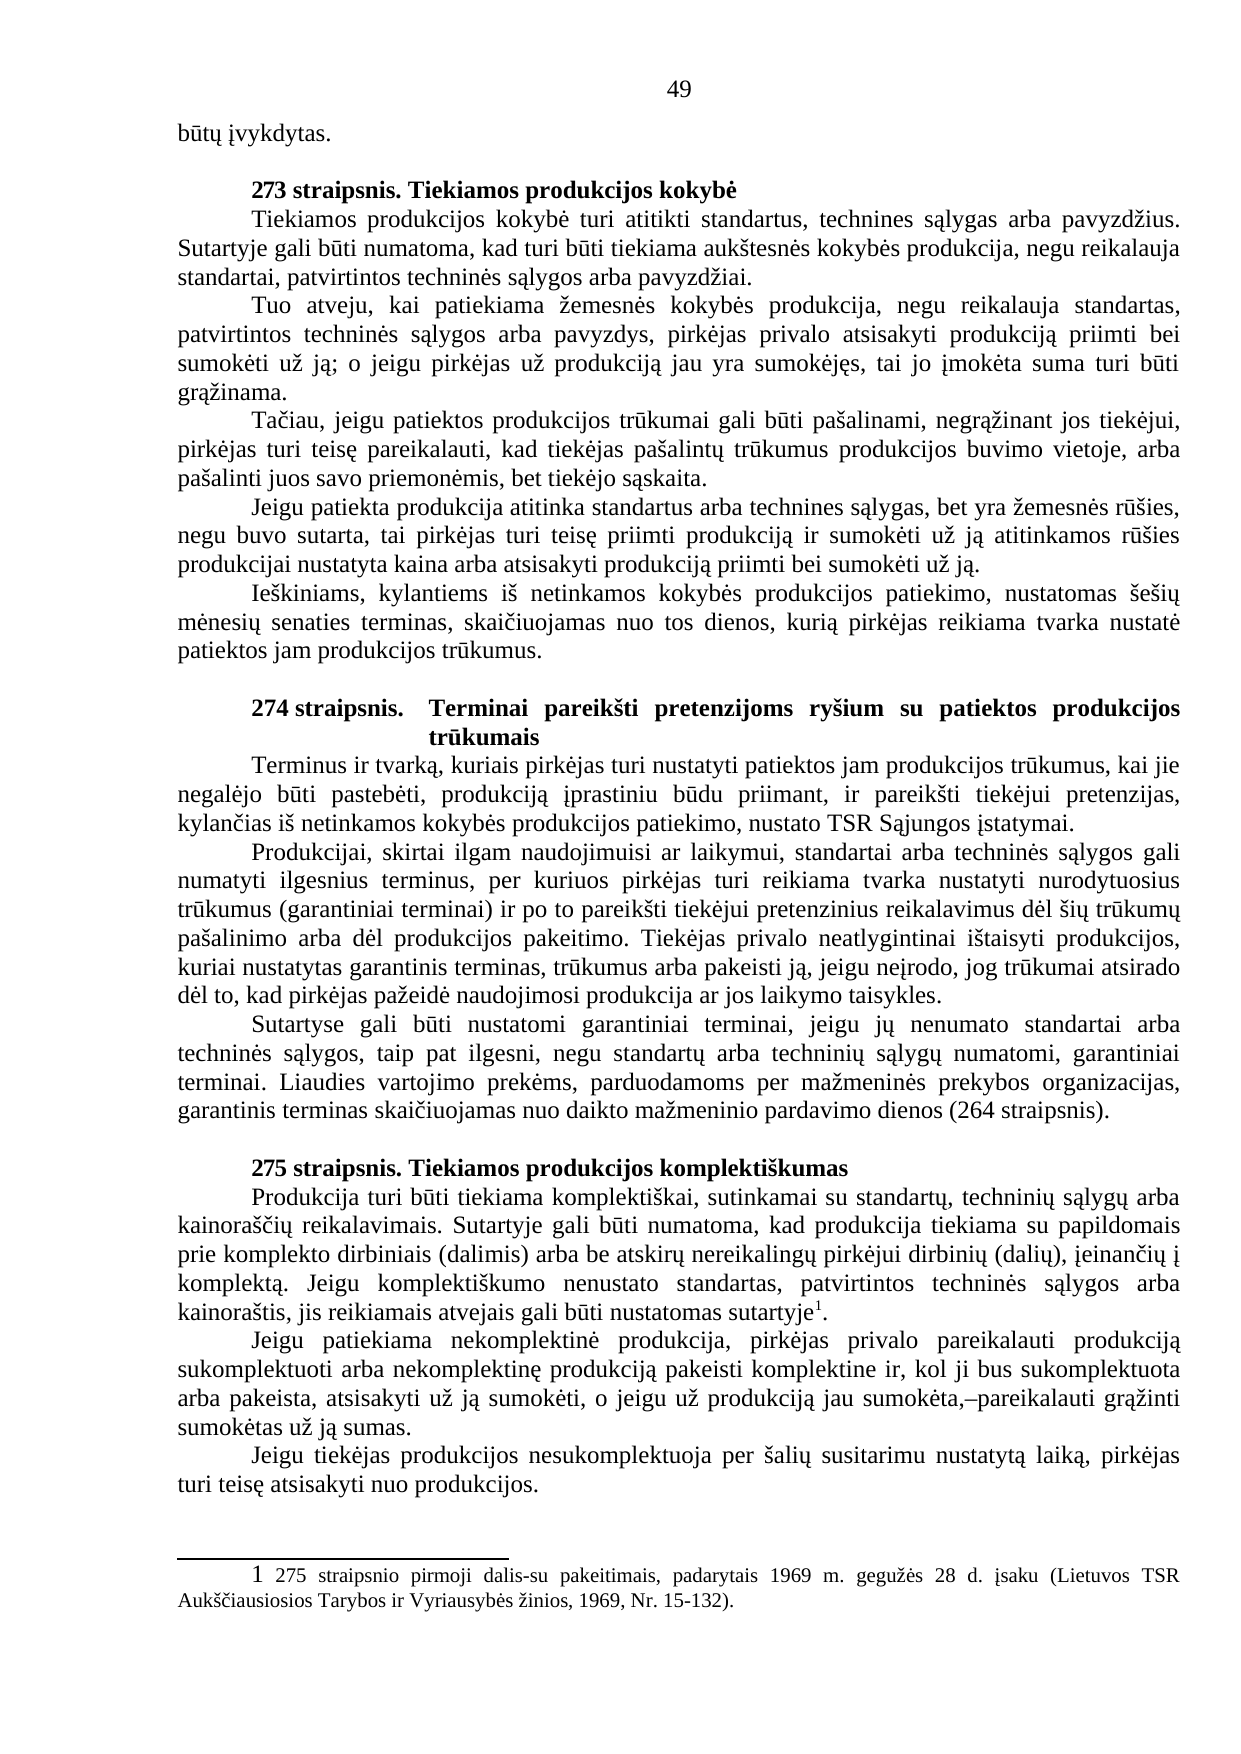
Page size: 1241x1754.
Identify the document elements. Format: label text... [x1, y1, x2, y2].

text 275 straipsnio pirmoji dalis-su pakeitimais, padarytais 1969 m. gegužės 28 d. įsaku (Lietuvos TSR Aukščiausiosios Tarybos ir Vyriausybės žinios, 1969, Nr. 15-132). [177, 1559, 1181, 1612]
text Produkcija turi būti tiekiama komplektiškai, sutinkamai su standartų, techninių sąlygų arba kainoraščių reikalavimais. Sutartyje gali būti numatoma, kad produkcija tiekiama su papildomais prie komplekto dirbiniais (dalimis) arba be atskirų nereikalingų pirkėjui dirbinių (dalių), įeinančių į komplektą. Jeigu komplektiškumo nenustato standartas, patvirtintos techninės sąlygos arba kainoraštis, jis reikiamais atvejais gali būti nustatomas sutartyje. [177, 1182, 1181, 1326]
text Produkcijai, skirtai ilgam naudojimuisi ar laikymui, standartai arba techninės sąlygos gali numatyti ilgesnius terminus, per kuriuos pirkėjas turi reikiama tvarka nustatyti nurodytuosius trūkumus (garantiniai terminai) ir po to pareikšti tiekėjui pretenzinius reikalavimus dėl šių trūkumų pašalinimo arba dėl produkcijos pakeitimo. Tiekėjas privalo neatlygintinai ištaisyti produkcijos, kuriai nustatytas garantinis terminas, trūkumus arba pakeisti ją, jeigu neįrodo, jog trūkumai atsirado dėl to, kad pirkėjas pažeidė naudojimosi produkcija ar jos laikymo taisykles. [177, 837, 1181, 1009]
text 275 straipsnis. Tiekiamos produkcijos komplektiškumas [177, 1153, 1181, 1182]
text Tiekiamos produkcijos kokybė turi atitikti standartus, technines sąlygas arba pavyzdžius. Sutartyje gali būti numatoma, kad turi būti tiekiama aukštesnės kokybės produkcija, negu reikalauja standartai, patvirtintos techninės sąlygos arba pavyzdžiai. [177, 204, 1181, 291]
text 274 straipsnis. Terminai pareikšti pretenzijoms ryšium su patiektos produkcijos trūkumais [251, 693, 1181, 751]
text Jeigu tiekėjas produkcijos nesukomplektuoja per šalių susitarimu nustatytą laiką, pirkėjas turi teisę atsisakyti nuo produkcijos. [177, 1441, 1181, 1498]
text 273 straipsnis. Tiekiamos produkcijos kokybė [177, 176, 1181, 204]
text būtų įvykdytas. [177, 118, 1181, 147]
text Ieškiniams, kylantiems iš netinkamos kokybės produkcijos patiekimo, nustatomas šešių mėnesių senaties terminas, skaičiuojamas nuo tos dienos, kurią pirkėjas reikiama tvarka nustatė patiektos jam produkcijos trūkumus. [177, 578, 1181, 664]
text Tuo atveju, kai patiekiama žemesnės kokybės produkcija, negu reikalauja standartas, patvirtintos techninės sąlygos arba pavyzdys, pirkėjas privalo atsisakyti produkciją priimti bei sumokėti už ją; o jeigu pirkėjas už produkciją jau yra sumokėjęs, tai jo įmokėta suma turi būti grąžinama. [177, 291, 1181, 406]
text Sutartyse gali būti nustatomi garantiniai terminai, jeigu jų nenumato standartai arba techninės sąlygos, taip pat ilgesni, negu standartų arba techninių sąlygų numatomi, garantiniai terminai. Liaudies vartojimo prekėms, parduodamoms per mažmeninės prekybos organizacijas, garantinis terminas skaičiuojamas nuo daikto mažmeninio pardavimo dienos (264 straipsnis). [177, 1009, 1181, 1124]
text Jeigu patiekiama nekomplektinė produkcija, pirkėjas privalo pareikalauti produkciją sukomplektuoti arba nekomplektinę produkciją pakeisti komplektine ir, kol ji bus sukomplektuota arba pakeista, atsisakyti už ją sumokėti, o jeigu už produkciją jau sumokėta,–pareikalauti grąžinti sumokėtas už ją sumas. [177, 1326, 1181, 1441]
text Jeigu patiekta produkcija atitinka standartus arba technines sąlygas, bet yra žemesnės rūšies, negu buvo sutarta, tai pirkėjas turi teisę priimti produkciją ir sumokėti už ją atitinkamos rūšies produkcijai nustatyta kaina arba atsisakyti produkciją priimti bei sumokėti už ją. [177, 492, 1181, 578]
text Tačiau, jeigu patiektos produkcijos trūkumai gali būti pašalinami, negrąžinant jos tiekėjui, pirkėjas turi teisę pareikalauti, kad tiekėjas pašalintų trūkumus produkcijos buvimo vietoje, arba pašalinti juos savo priemonėmis, bet tiekėjo sąskaita. [177, 406, 1181, 492]
text Terminus ir tvarką, kuriais pirkėjas turi nustatyti patiektos jam produkcijos trūkumus, kai jie negalėjo būti pastebėti, produkciją įprastiniu būdu priimant, ir pareikšti tiekėjui pretenzijas, kylančias iš netinkamos kokybės produkcijos patiekimo, nustato TSR Sąjungos įstatymai. [177, 751, 1181, 837]
